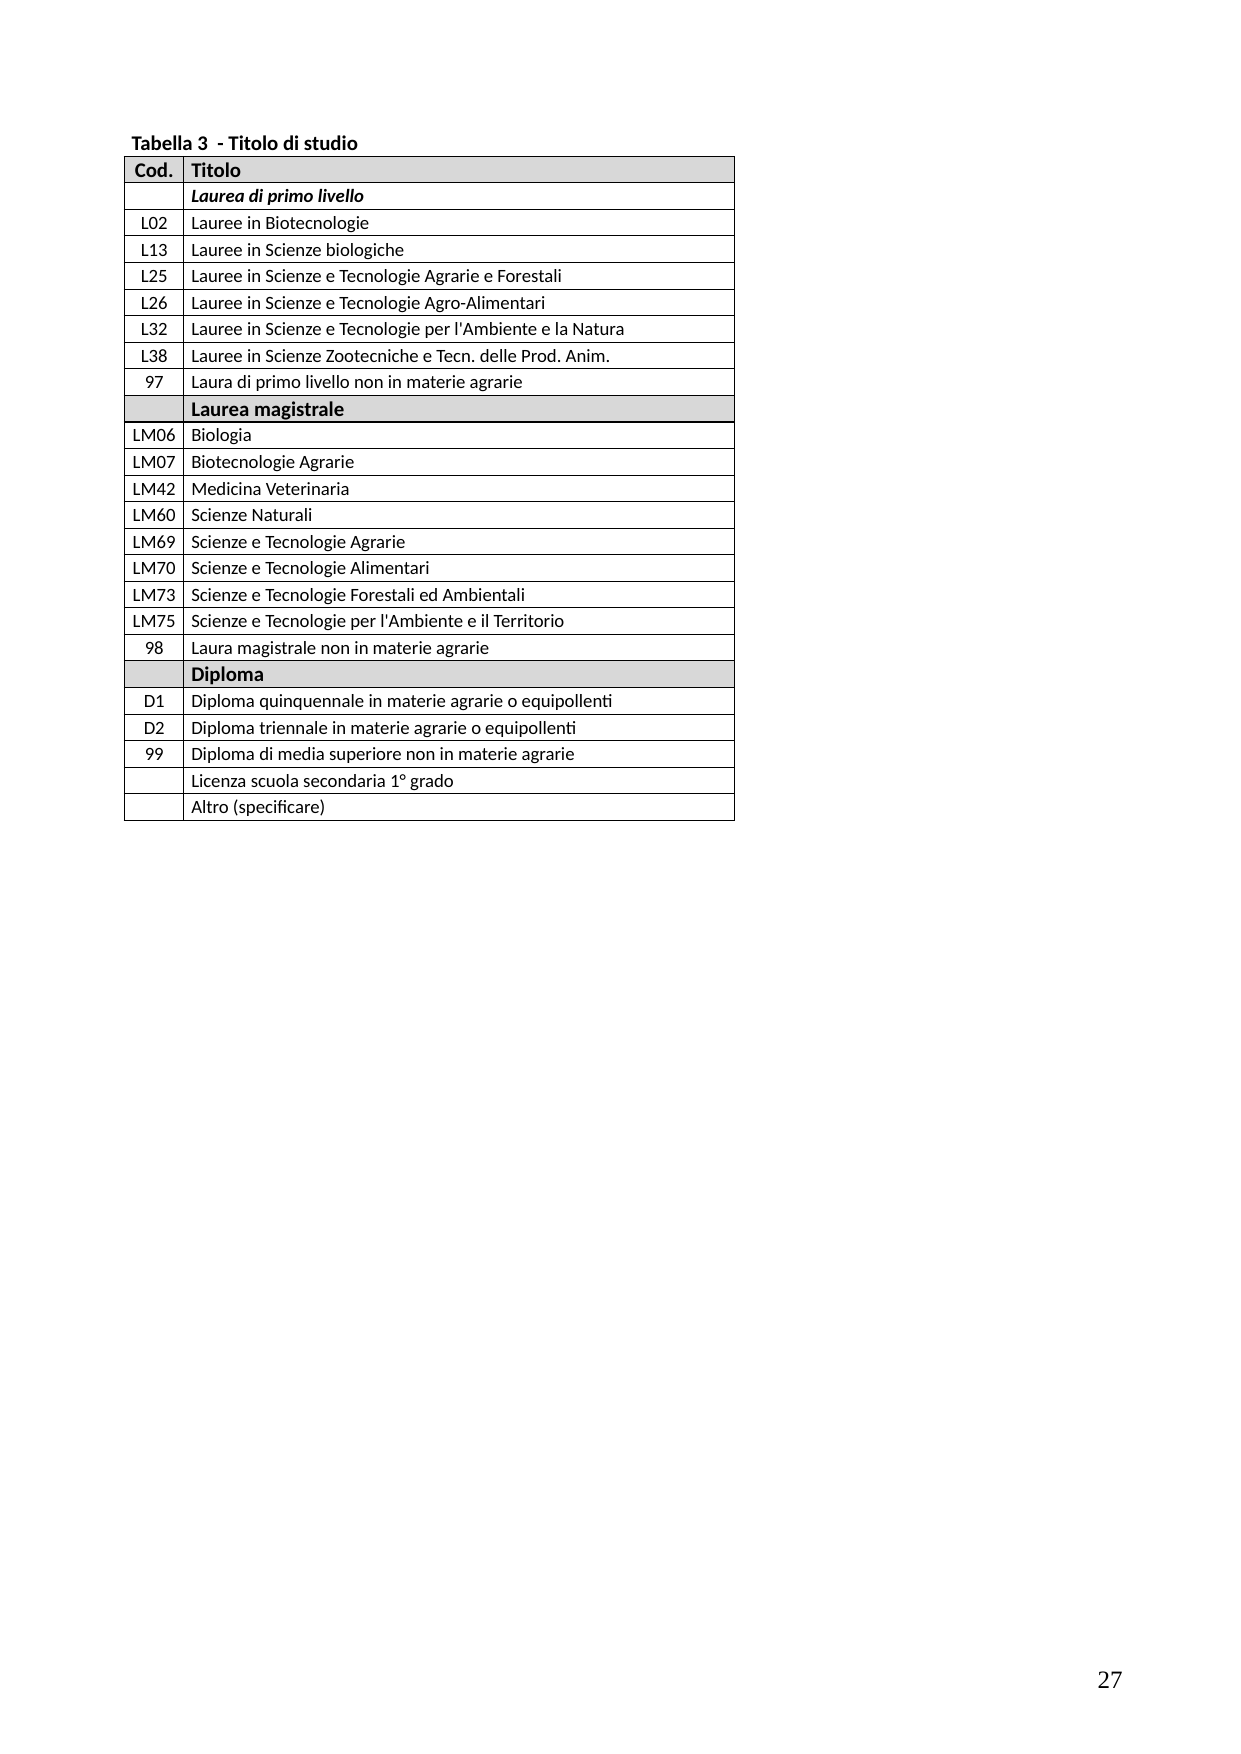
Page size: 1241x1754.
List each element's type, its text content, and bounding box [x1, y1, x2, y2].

table_cell Laura di primo livello non in materie agrarie [184, 369, 734, 395]
table_cell Licenza scuola secondaria 1° grado [184, 768, 734, 793]
table_cell Diploma di media superiore non in materie agrarie [184, 741, 734, 767]
table_cell LM70 [125, 555, 183, 581]
table_cell LM75 [125, 608, 183, 634]
table_cell LM07 [125, 449, 183, 474]
table_cell Laurea di primo livello [184, 183, 734, 209]
table_cell L26 [125, 290, 183, 315]
table_cell L25 [125, 263, 183, 288]
table_cell 98 [125, 635, 183, 660]
table_cell Lauree in Scienze biologiche [184, 236, 734, 262]
table_cell LM06 [125, 423, 183, 448]
table_cell [125, 183, 183, 209]
table_cell Lauree in Scienze Zootecniche e Tecn. delle Prod. Anim. [184, 343, 734, 368]
table_cell LM69 [125, 529, 183, 554]
table_cell 99 [125, 741, 183, 767]
table_cell D2 [125, 715, 183, 740]
table_cell L13 [125, 236, 183, 262]
table_cell Titolo [184, 157, 734, 182]
table_cell L02 [125, 210, 183, 235]
table_cell Lauree in Scienze e Tecnologie Agrarie e Forestali [184, 263, 734, 288]
table_header Tabella 3 - Titolo di studio [124, 129, 734, 156]
table_cell [125, 661, 183, 687]
table_cell Laurea magistrale [184, 396, 734, 421]
table_cell [125, 794, 183, 820]
table_cell Medicina Veterinaria [184, 476, 734, 501]
table_cell Diploma [184, 661, 734, 687]
table_cell [125, 768, 183, 793]
table_cell Biotecnologie Agrarie [184, 449, 734, 474]
table_cell Scienze e Tecnologie per l'Ambiente e il Territorio [184, 608, 734, 634]
table_cell Scienze e Tecnologie Alimentari [184, 555, 734, 581]
table_cell D1 [125, 688, 183, 713]
table_cell LM73 [125, 582, 183, 607]
table_cell Scienze e Tecnologie Forestali ed Ambientali [184, 582, 734, 607]
table_cell LM42 [125, 476, 183, 501]
table_cell LM60 [125, 502, 183, 528]
table_cell L32 [125, 316, 183, 342]
table_cell Diploma quinquennale in materie agrarie o equipollenti [184, 688, 734, 713]
table_cell Scienze Naturali [184, 502, 734, 528]
table_cell Lauree in Scienze e Tecnologie per l'Ambiente e la Natura [184, 316, 734, 342]
table_cell L38 [125, 343, 183, 368]
table_cell [125, 396, 183, 421]
table_cell Diploma triennale in materie agrarie o equipollenti [184, 715, 734, 740]
table_cell Biologia [184, 423, 734, 448]
table_cell Cod. [125, 157, 183, 182]
table_cell Lauree in Biotecnologie [184, 210, 734, 235]
table_cell Altro (specificare) [184, 794, 734, 820]
table_cell 97 [125, 369, 183, 395]
table_cell Lauree in Scienze e Tecnologie Agro-Alimentari [184, 290, 734, 315]
table_cell Scienze e Tecnologie Agrarie [184, 529, 734, 554]
table_cell Laura magistrale non in materie agrarie [184, 635, 734, 660]
